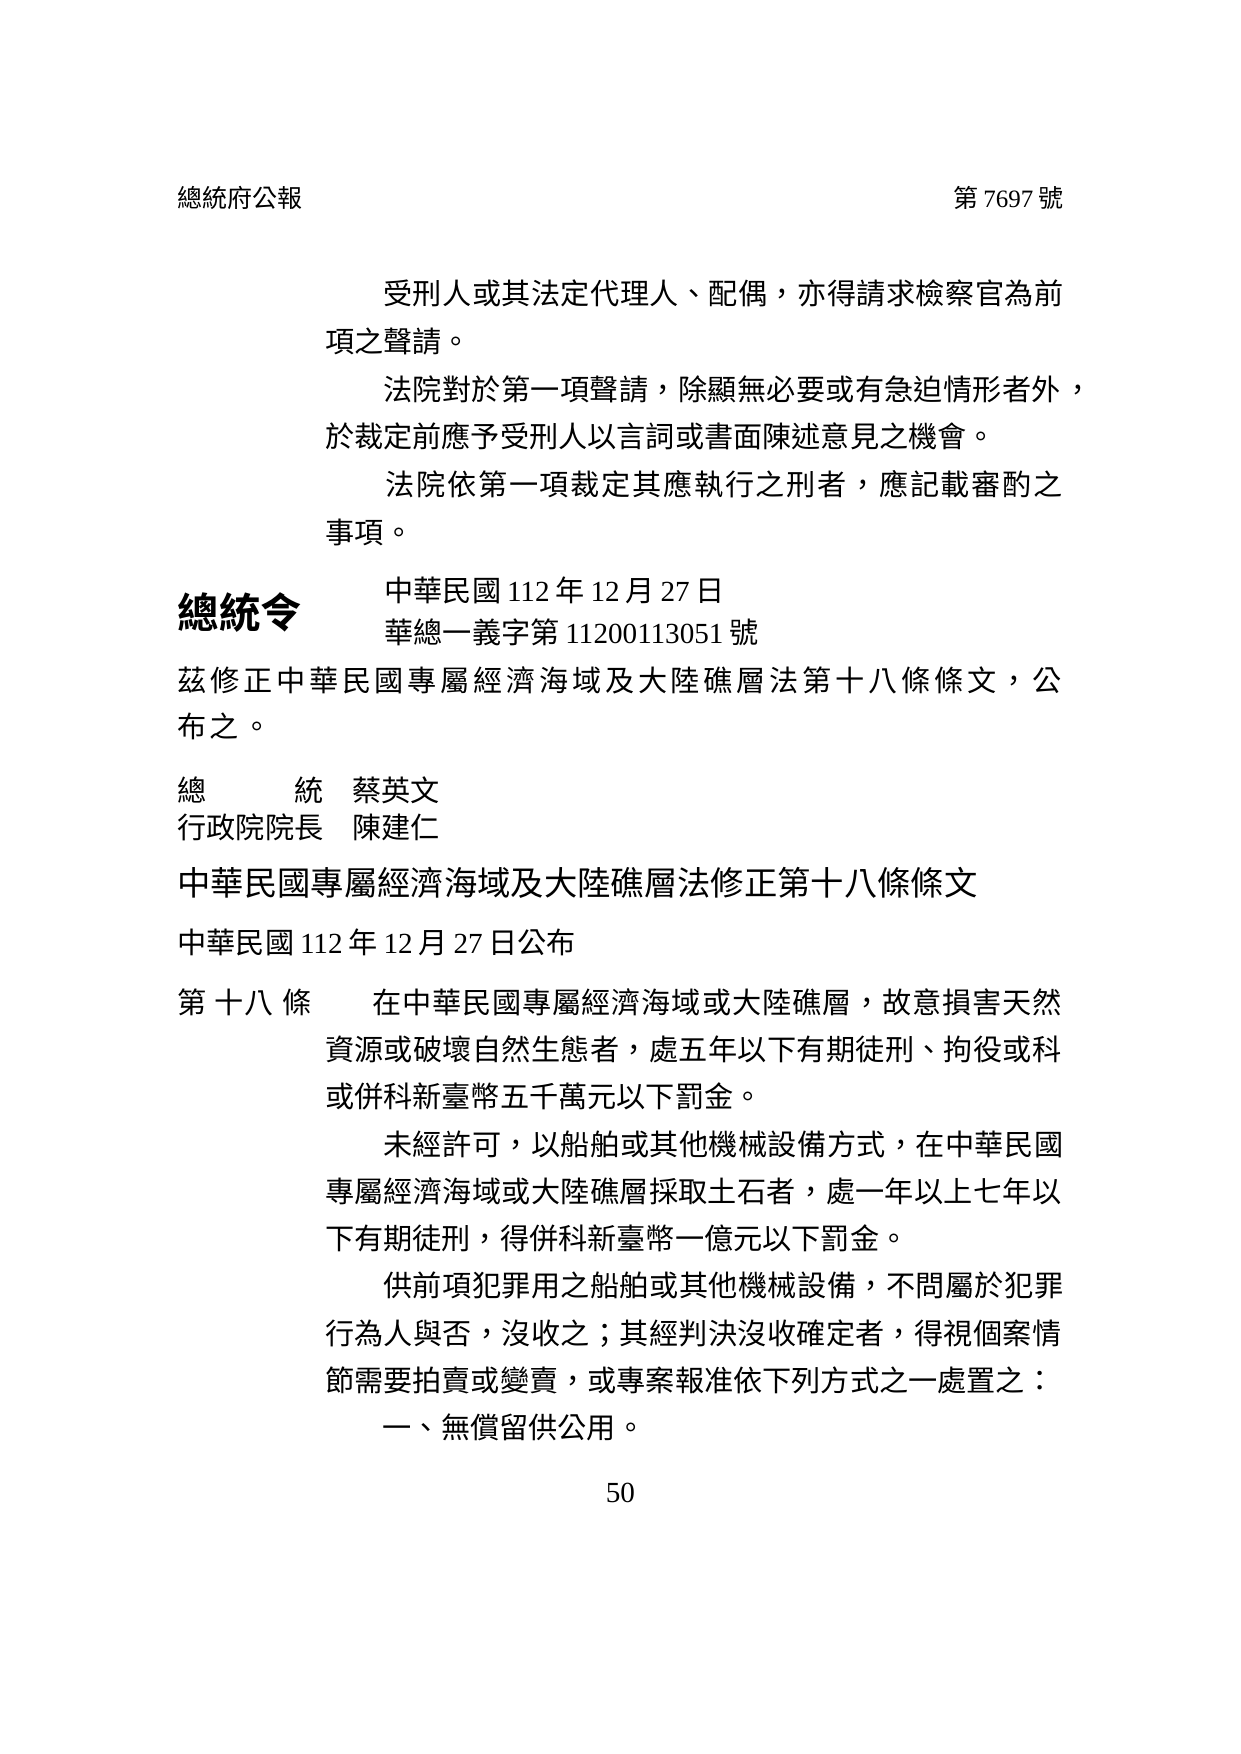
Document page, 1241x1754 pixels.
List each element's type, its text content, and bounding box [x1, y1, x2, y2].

text 總 統 蔡英文 行政院院長 陳建仁 [177, 771, 1063, 846]
text 茲修正中華民國專屬經濟海域及大陸礁層法第十八條條文，公布之。 [177, 654, 1063, 746]
table_header 總統令 [174, 566, 381, 654]
text 第 十八 條 在中華民國專屬經濟海域或大陸礁層，故意損害天然資源或破壞自然生態者，處五年以下有期徒刑、拘役或科或併科新臺幣五千萬元以下罰金。 [177, 975, 1063, 1117]
text 中華民國112年12月27日公布 [177, 917, 1063, 963]
text 法院依第一項裁定其應執行之刑者，應記載審酌之事項。 [325, 457, 1063, 553]
text 未經許可，以船舶或其他機械設備方式，在中華民國專屬經濟海域或大陸礁層採取土石者，處一年以上七年以下有期徒刑，得併科新臺幣一億元以下罰金。 [325, 1117, 1063, 1259]
text 中華民國專屬經濟海域及大陸礁層法修正第十八條條文 [177, 859, 1063, 904]
text 一、 無償留供公用。 [382, 1401, 1063, 1448]
text 供前項犯罪用之船舶或其他機械設備，不問屬於犯罪行為人與否，沒收之；其經判決沒收確定者，得視個案情節需要拍賣或變賣，或專案報准依下列方式之一處置之： [325, 1259, 1063, 1401]
text 受刑人或其法定代理人、配偶，亦得請求檢察官為前項之聲請。 [325, 266, 1063, 362]
text 法院對於第一項聲請，除顯無必要或有急迫情形者外，於裁定前應予受刑人以言詞或書面陳述意見之機會。 [325, 362, 1063, 457]
table_header 中華民國112年12月27日 華總一義字第11200113051號 [381, 566, 877, 654]
